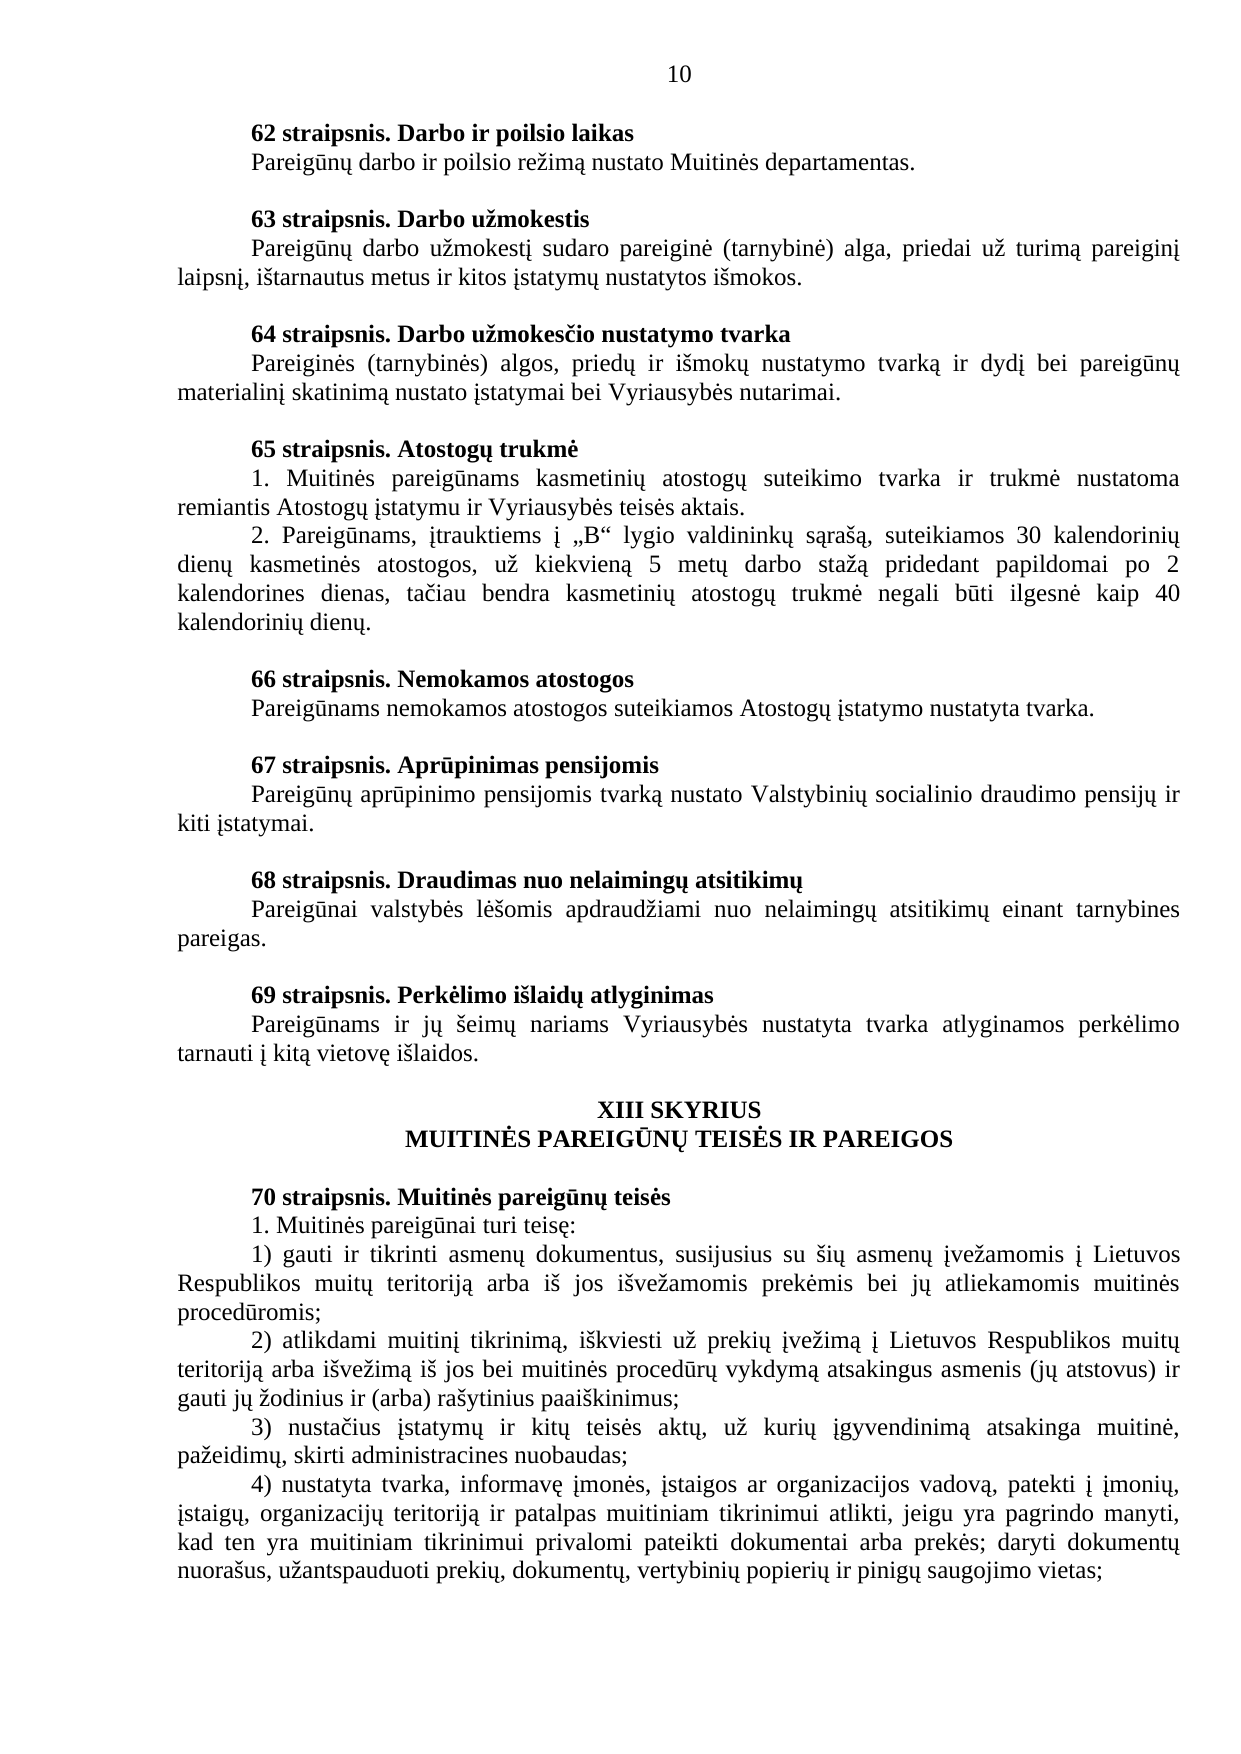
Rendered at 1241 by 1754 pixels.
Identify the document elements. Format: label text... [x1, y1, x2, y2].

text 63 straipsnis. Darbo užmokestis [177, 204, 1181, 233]
text Pareigūnai valstybės lėšomis apdraudžiami nuo nelaimingų atsitikimų einant tarnybines pareigas. [177, 894, 1181, 952]
text XIII SKYRIUS [177, 1096, 1181, 1124]
text 62 straipsnis. Darbo ir poilsio laikas [177, 118, 1181, 147]
text Pareigūnų aprūpinimo pensijomis tvarką nustato Valstybinių socialinio draudimo pensijų ir kiti įstatymai. [177, 779, 1181, 837]
text Pareiginės (tarnybinės) algos, priedų ir išmokų nustatymo tvarką ir dydį bei pareigūnų materialinį skatinimą nustato įstatymai bei Vyriausybės nutarimai. [177, 348, 1181, 406]
text Pareigūnų darbo ir poilsio režimą nustato Muitinės departamentas. [177, 147, 1181, 176]
text 70 straipsnis. Muitinės pareigūnų teisės [177, 1182, 1181, 1211]
text 68 straipsnis. Draudimas nuo nelaimingų atsitikimų [177, 866, 1181, 894]
text 1) gauti ir tikrinti asmenų dokumentus, susijusius su šių asmenų įvežamomis į Lietuvos Respublikos muitų teritoriją arba iš jos išvežamomis prekėmis bei jų atliekamomis muitinės procedūromis; [177, 1239, 1181, 1326]
text 1. Muitinės pareigūnai turi teisę: [177, 1211, 1181, 1239]
text 4) nustatyta tvarka, informavę įmonės, įstaigos ar organizacijos vadovą, patekti į įmonių, įstaigų, organizacijų teritoriją ir patalpas muitiniam tikrinimui atlikti, jeigu yra pagrindo manyti, kad ten yra muitiniam tikrinimui privalomi pateikti dokumentai arba prekės; daryti dokumentų nuorašus, užantspauduoti prekių, dokumentų, vertybinių popierių ir pinigų saugojimo vietas; [177, 1469, 1181, 1584]
text 64 straipsnis. Darbo užmokesčio nustatymo tvarka [177, 319, 1181, 348]
text 3) nustačius įstatymų ir kitų teisės aktų, už kurių įgyvendinimą atsakinga muitinė, pažeidimų, skirti administracines nuobaudas; [177, 1412, 1181, 1469]
text 2) atlikdami muitinį tikrinimą, iškviesti už prekių įvežimą į Lietuvos Respublikos muitų teritoriją arba išvežimą iš jos bei muitinės procedūrų vykdymą atsakingus asmenis (jų atstovus) ir gauti jų žodinius ir (arba) rašytinius paaiškinimus; [177, 1326, 1181, 1412]
text 65 straipsnis. Atostogų trukmė [177, 434, 1181, 463]
text Pareigūnams ir jų šeimų nariams Vyriausybės nustatyta tvarka atlyginamos perkėlimo tarnauti į kitą vietovę išlaidos. [177, 1009, 1181, 1067]
text Pareigūnams nemokamos atostogos suteikiamos Atostogų įstatymo nustatyta tvarka. [177, 693, 1181, 722]
text 69 straipsnis. Perkėlimo išlaidų atlyginimas [177, 981, 1181, 1009]
text Pareigūnų darbo užmokestį sudaro pareiginė (tarnybinė) alga, priedai už turimą pareiginį laipsnį, ištarnautus metus ir kitos įstatymų nustatytos išmokos. [177, 233, 1181, 291]
text 1. Muitinės pareigūnams kasmetinių atostogų suteikimo tvarka ir trukmė nustatoma remiantis Atostogų įstatymu ir Vyriausybės teisės aktais. [177, 463, 1181, 521]
text 66 straipsnis. Nemokamos atostogos [177, 664, 1181, 693]
text 2. Pareigūnams, įtrauktiems į „B“ lygio valdininkų sąrašą, suteikiamos 30 kalendorinių dienų kasmetinės atostogos, už kiekvieną 5 metų darbo stažą pridedant papildomai po 2 kalendorines dienas, tačiau bendra kasmetinių atostogų trukmė negali būti ilgesnė kaip 40 kalendorinių dienų. [177, 521, 1181, 636]
text 67 straipsnis. Aprūpinimas pensijomis [177, 751, 1181, 779]
text MUITINĖS PAREIGŪNŲ TEISĖS IR PAREIGOS [177, 1124, 1181, 1153]
